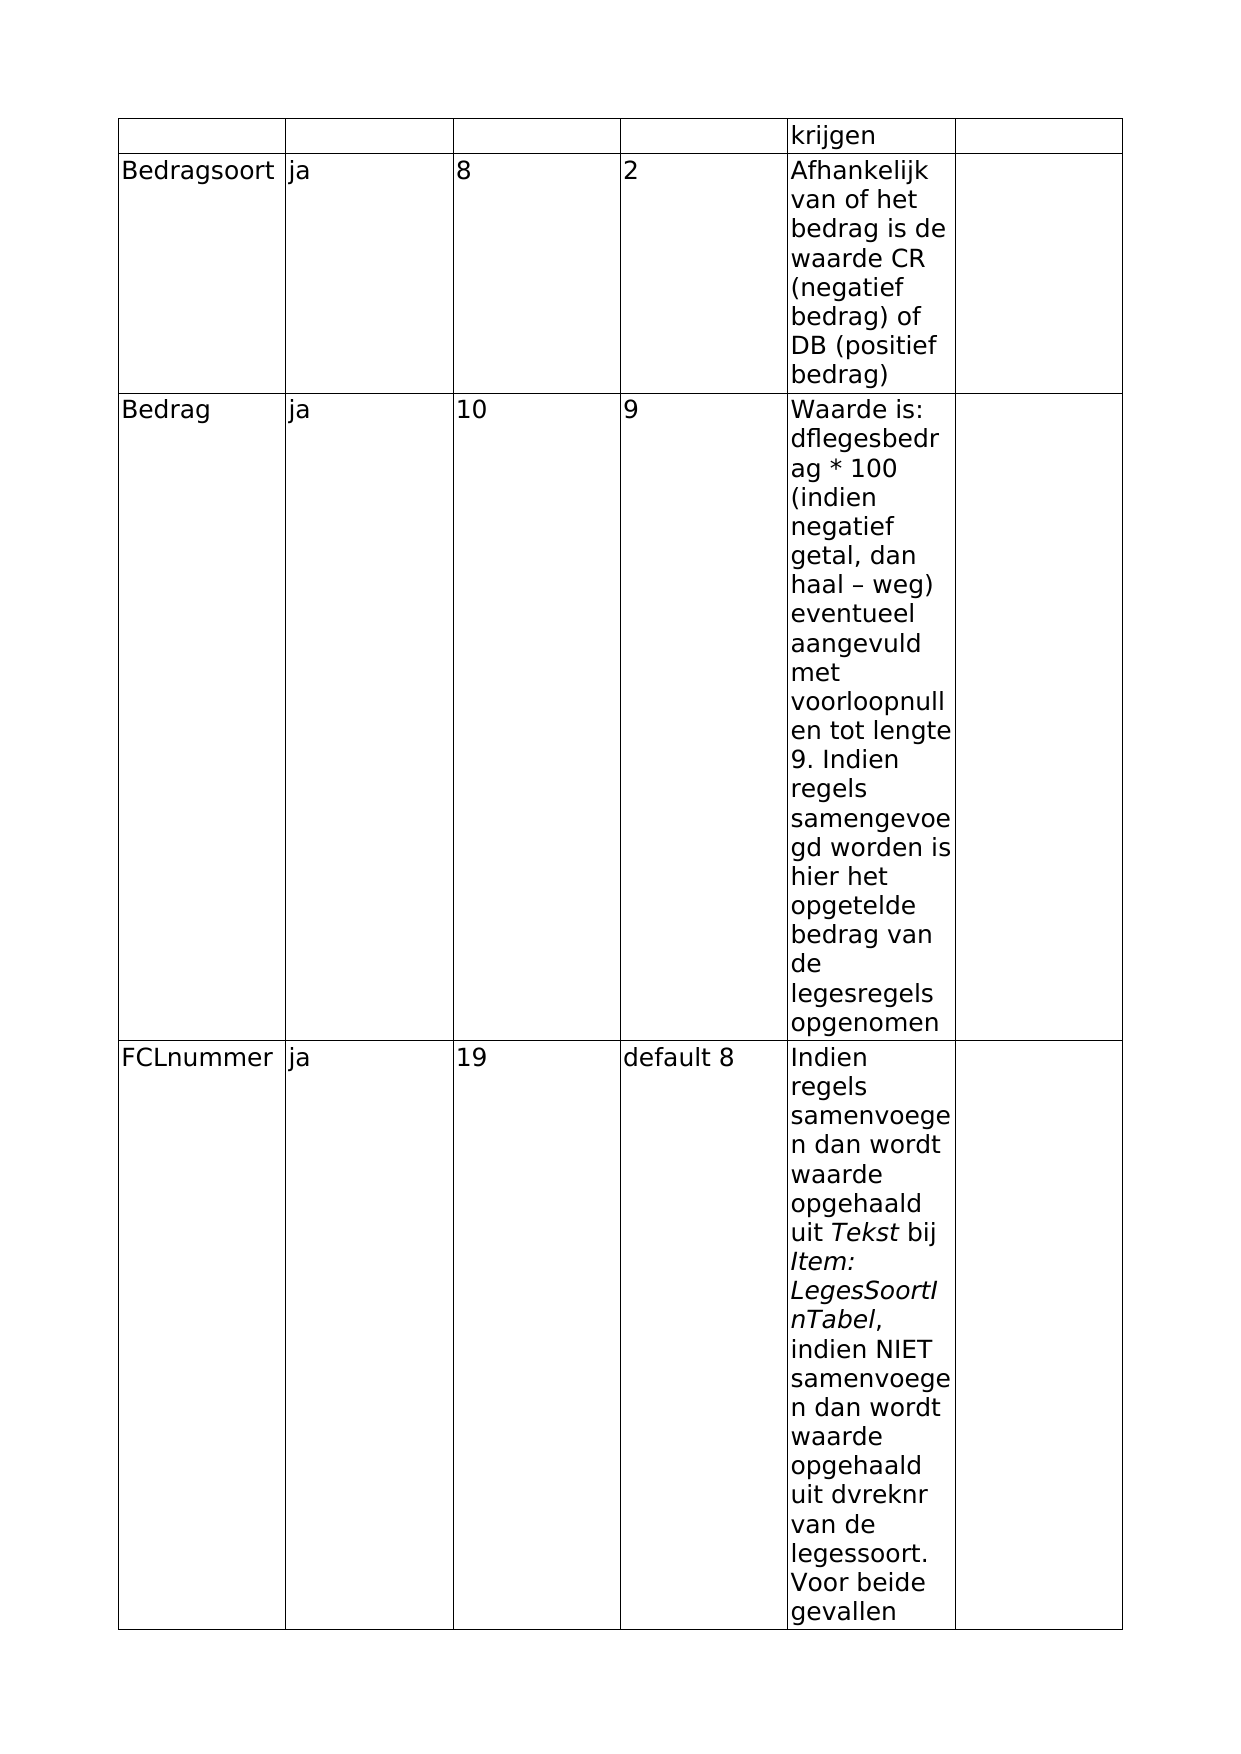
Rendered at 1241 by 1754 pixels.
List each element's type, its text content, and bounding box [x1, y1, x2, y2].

table_cell [956, 119, 1122, 153]
table_cell FCLnummer [119, 1041, 285, 1629]
table_cell krijgen [788, 119, 955, 153]
table_cell ja [286, 1041, 453, 1629]
table_cell Bedrag [119, 394, 285, 1040]
table_cell default 8 [621, 1041, 787, 1629]
table_cell Bedragsoort [119, 154, 285, 392]
table_cell [119, 119, 285, 153]
table_cell Afhankelijk van of het bedrag is de waarde CR (negatief bedrag) of DB (positief bedrag) [788, 154, 955, 392]
table_cell [956, 154, 1122, 392]
table_cell [454, 119, 620, 153]
table_cell [621, 119, 787, 153]
table_cell [286, 119, 453, 153]
table_cell 9 [621, 394, 787, 1040]
table_cell 2 [621, 154, 787, 392]
table_cell 8 [454, 154, 620, 392]
table_cell [956, 394, 1122, 1040]
table_cell 19 [454, 1041, 620, 1629]
table_cell 10 [454, 394, 620, 1040]
table_cell Indien regels samenvoegen dan wordt waarde opgehaald uit Tekst bij Item: LegesSoortInTabel, indien NIET samenvoegen dan wordt waarde opgehaald uit dvreknr van de legessoort. Voor beide gevallen [788, 1041, 955, 1629]
table_cell ja [286, 394, 453, 1040]
table_cell [956, 1041, 1122, 1629]
table_cell ja [286, 154, 453, 392]
table_cell Waarde is: dflegesbedrag * 100 (indien negatief getal, dan haal – weg) eventueel aangevuld met voorloopnullen tot lengte 9. Indien regels samengevoegd worden is hier het opgetelde bedrag van de legesregels opgenomen [788, 394, 955, 1040]
